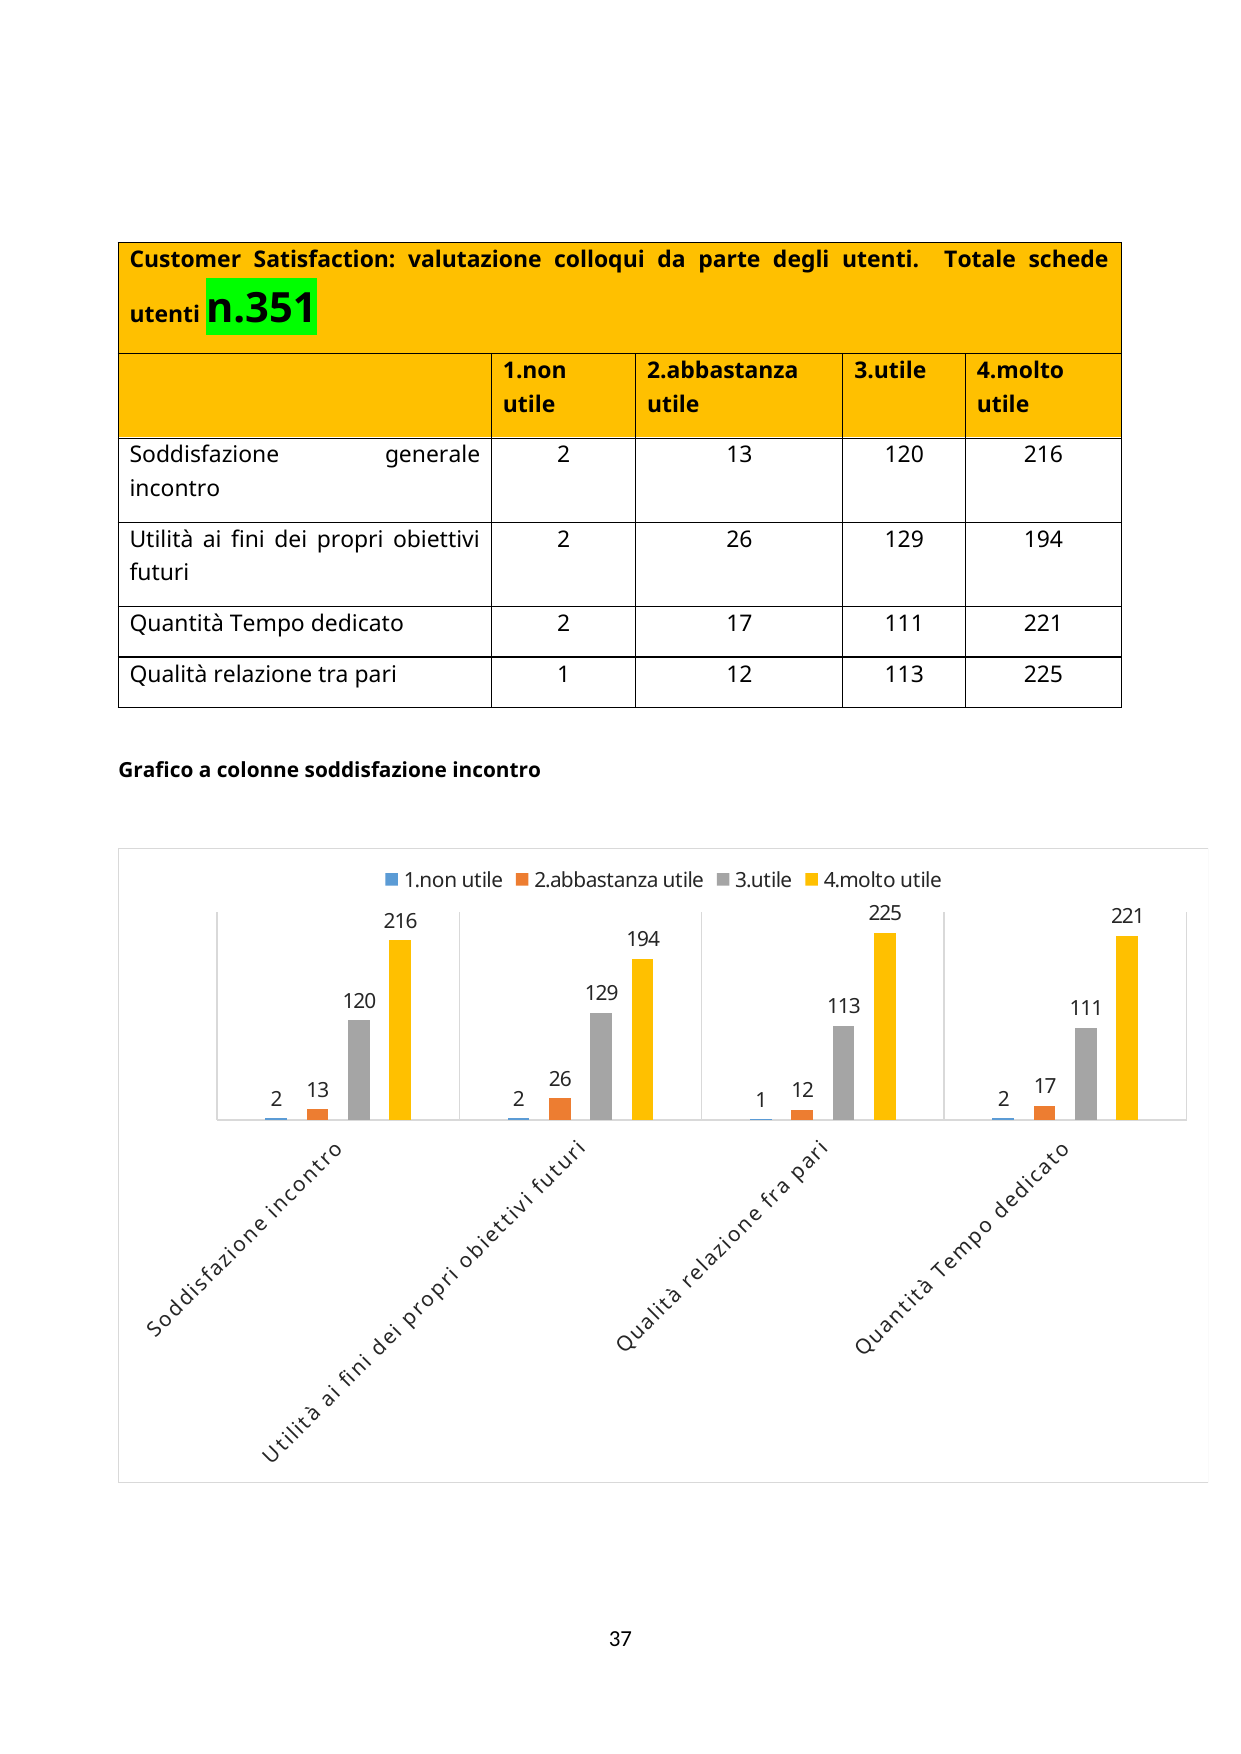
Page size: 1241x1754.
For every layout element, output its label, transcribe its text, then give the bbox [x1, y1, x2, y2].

table_cell Quantità Tempo dedicato [119, 607, 491, 656]
table_cell 17 [636, 607, 842, 656]
table_cell 120 [843, 439, 965, 522]
table_cell 26 [636, 523, 842, 606]
table_cell 221 [966, 607, 1121, 656]
table_cell Qualità relazione tra pari [119, 658, 491, 707]
table_cell 4.molto utile [966, 354, 1121, 437]
table_cell 13 [636, 439, 842, 522]
table_cell 225 [966, 658, 1121, 707]
table_cell 113 [843, 658, 965, 707]
table_cell 12 [636, 658, 842, 707]
table_cell 216 [966, 439, 1121, 522]
table_cell 129 [843, 523, 965, 606]
table_cell 2 [492, 439, 635, 522]
table_cell 1 [492, 658, 635, 707]
table_cell Utilità ai fini dei propri obiettivi futuri [119, 523, 491, 606]
table_cell 2 [492, 607, 635, 656]
table_header Customer Satisfaction: valutazione colloqui da parte degli utenti. Totale schede utenti n.351 [119, 243, 1121, 353]
table_cell 1.non utile [492, 354, 635, 437]
table_cell 3.utile [843, 354, 965, 437]
table_cell [119, 354, 491, 437]
table_cell 194 [966, 523, 1121, 606]
table_cell 2 [492, 523, 635, 606]
table_cell 111 [843, 607, 965, 656]
text Grafico a colonne soddisfazione incontro [118, 755, 1122, 783]
table_cell Soddisfazione generale incontro [119, 439, 491, 522]
table_cell 2.abbastanza utile [636, 354, 842, 437]
